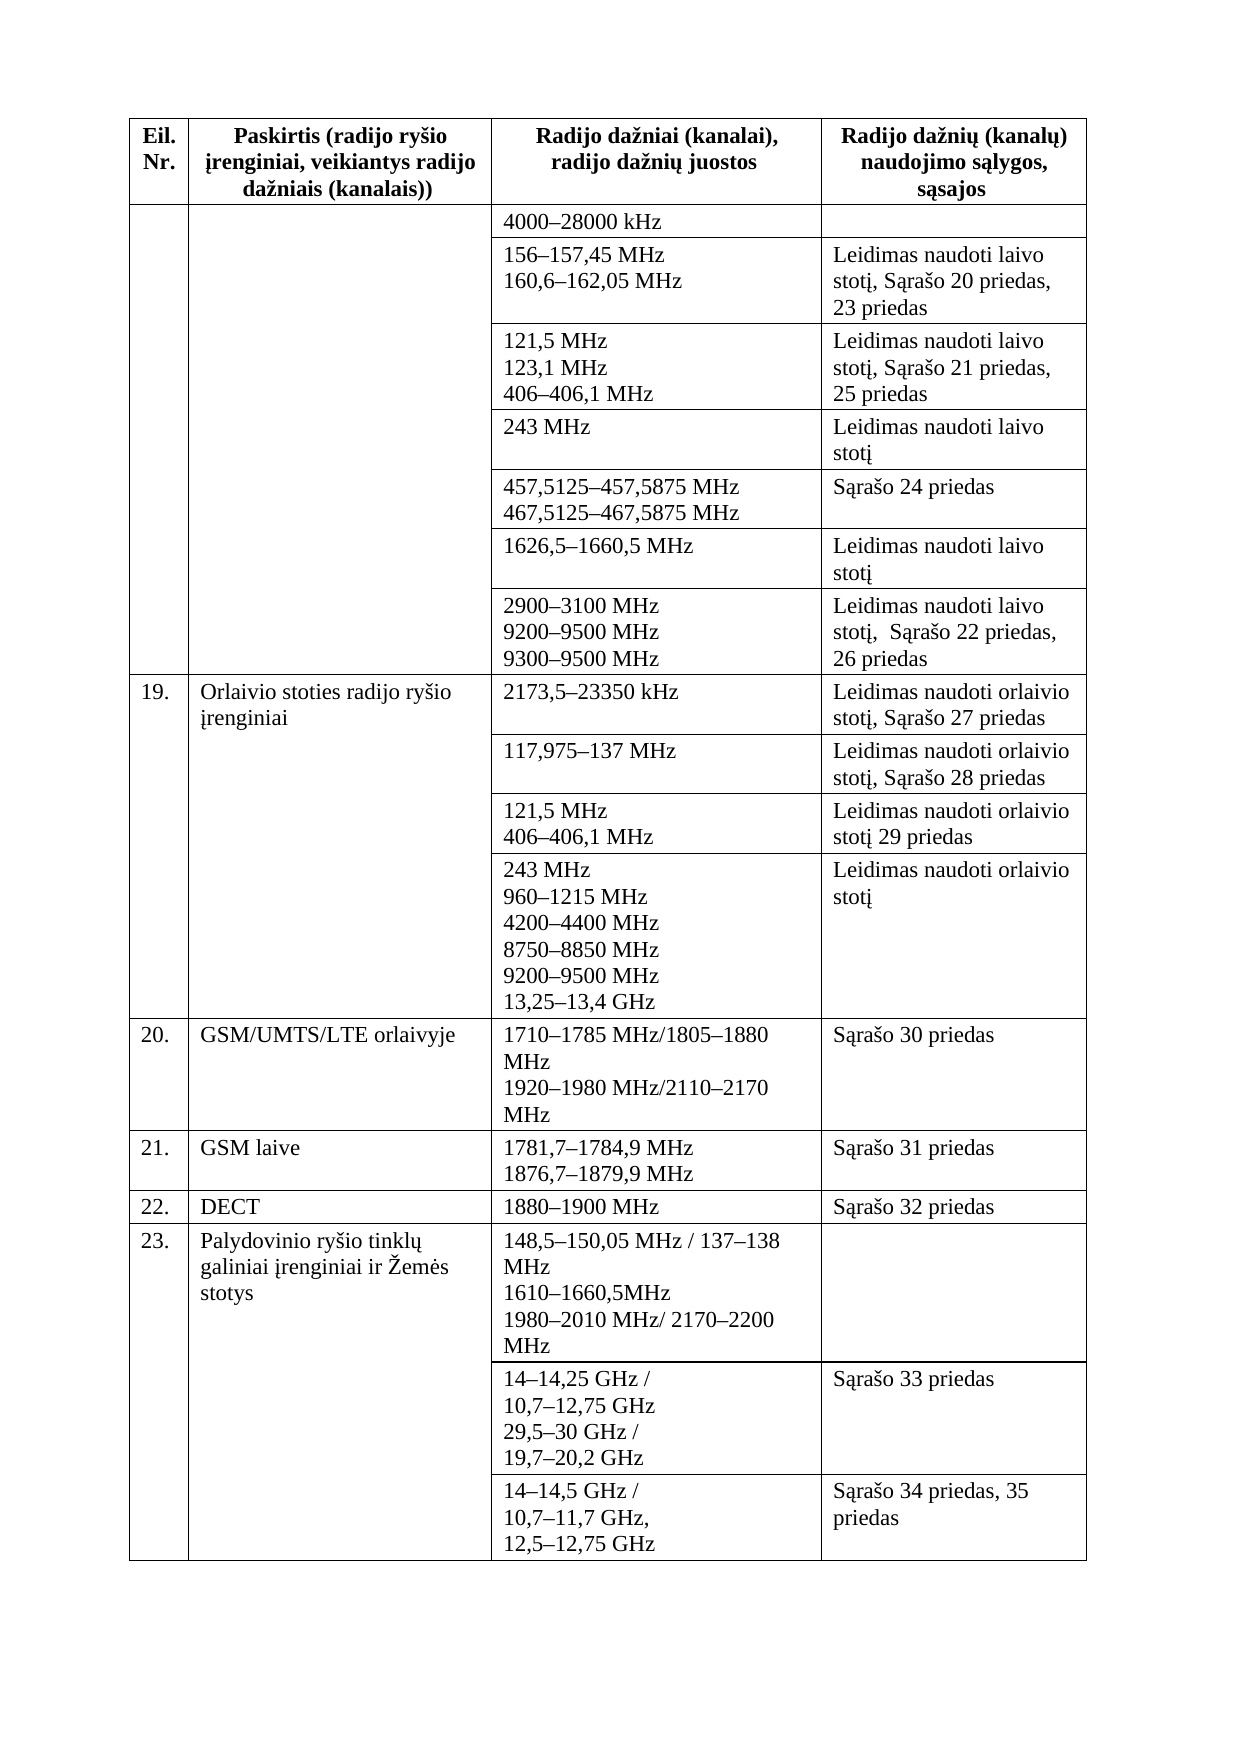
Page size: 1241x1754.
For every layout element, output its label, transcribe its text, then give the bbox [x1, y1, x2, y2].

table_cell 22. [130, 1191, 188, 1223]
table_cell Sąrašo 31 priedas [822, 1131, 1086, 1189]
table_cell [822, 205, 1086, 237]
table_cell Leidimas naudoti orlaivio stotį, Sąrašo 28 priedas [822, 735, 1086, 793]
table_header Eil. Nr. [130, 119, 188, 204]
table_cell 14–14,5 GHz / 10,7–11,7 GHz, 12,5–12,75 GHz [492, 1475, 821, 1559]
table_cell [130, 205, 188, 674]
table_cell Sąrašo 34 priedas, 35 priedas [822, 1475, 1086, 1559]
table_cell Sąrašo 33 priedas [822, 1363, 1086, 1474]
table_cell 121,5 MHz 406–406,1 MHz [492, 794, 821, 853]
table_cell 2900–3100 MHz 9200–9500 MHz 9300–9500 MHz [492, 589, 821, 674]
table_cell GSM laive [189, 1131, 491, 1189]
table_cell 121,5 MHz 123,1 MHz 406–406,1 MHz [492, 324, 821, 409]
table_cell Leidimas naudoti laivo stotį, Sąrašo 20 priedas, 23 priedas [822, 238, 1086, 323]
table_cell 19. [130, 675, 188, 1018]
table_cell 1626,5–1660,5 MHz [492, 529, 821, 588]
table_cell 23. [130, 1224, 188, 1559]
table_cell [822, 1224, 1086, 1361]
table_cell 117,975–137 MHz [492, 735, 821, 793]
table_cell Leidimas naudoti laivo stotį [822, 410, 1086, 469]
table_cell 457,5125–457,5875 MHz 467,5125–467,5875 MHz [492, 470, 821, 528]
table_header Radijo dažnių (kanalų) naudojimo sąlygos, sąsajos [822, 119, 1086, 204]
table_cell DECT [189, 1191, 491, 1223]
table_cell 2173,5–23350 kHz [492, 675, 821, 733]
table_cell Leidimas naudoti laivo stotį [822, 529, 1086, 588]
table_cell 14–14,25 GHz / 10,7–12,75 GHz 29,5–30 GHz / 19,7–20,2 GHz [492, 1363, 821, 1474]
table_cell [189, 205, 491, 674]
table_cell 243 MHz 960–1215 MHz 4200–4400 MHz 8750–8850 MHz 9200–9500 MHz 13,25–13,4 GHz [492, 854, 821, 1018]
table_cell Sąrašo 24 priedas [822, 470, 1086, 528]
table_cell Palydovinio ryšio tinklų galiniai įrenginiai ir Žemės stotys [189, 1224, 491, 1559]
table_cell 148,5–150,05 MHz / 137–138 MHz 1610–1660,5MHz 1980–2010 MHz/ 2170–2200 MHz [492, 1224, 821, 1361]
table_cell 243 MHz [492, 410, 821, 469]
table_cell Orlaivio stoties radijo ryšio įrenginiai [189, 675, 491, 1018]
table_cell 156–157,45 MHz 160,6–162,05 MHz [492, 238, 821, 323]
table_cell 1781,7–1784,9 MHz 1876,7–1879,9 MHz [492, 1131, 821, 1189]
table_cell 20. [130, 1019, 188, 1130]
table_cell 1880–1900 MHz [492, 1191, 821, 1223]
table_cell Sąrašo 32 priedas [822, 1191, 1086, 1223]
table_header Radijo dažniai (kanalai), radijo dažnių juostos [492, 119, 821, 204]
table_cell Leidimas naudoti laivo stotį, Sąrašo 21 priedas, 25 priedas [822, 324, 1086, 409]
table_cell Leidimas naudoti laivo stotį, Sąrašo 22 priedas, 26 priedas [822, 589, 1086, 674]
table_cell 4000–28000 kHz [492, 205, 821, 237]
table_cell 21. [130, 1131, 188, 1189]
table_cell Leidimas naudoti orlaivio stotį [822, 854, 1086, 1018]
table_cell Leidimas naudoti orlaivio stotį 29 priedas [822, 794, 1086, 853]
table_cell GSM/UMTS/LTE orlaivyje [189, 1019, 491, 1130]
table_header Paskirtis (radijo ryšio įrenginiai, veikiantys radijo dažniais (kanalais)) [189, 119, 491, 204]
table_cell 1710–1785 MHz/1805–1880 MHz 1920–1980 MHz/2110–2170 MHz [492, 1019, 821, 1130]
table_cell Leidimas naudoti orlaivio stotį, Sąrašo 27 priedas [822, 675, 1086, 733]
table_cell Sąrašo 30 priedas [822, 1019, 1086, 1130]
